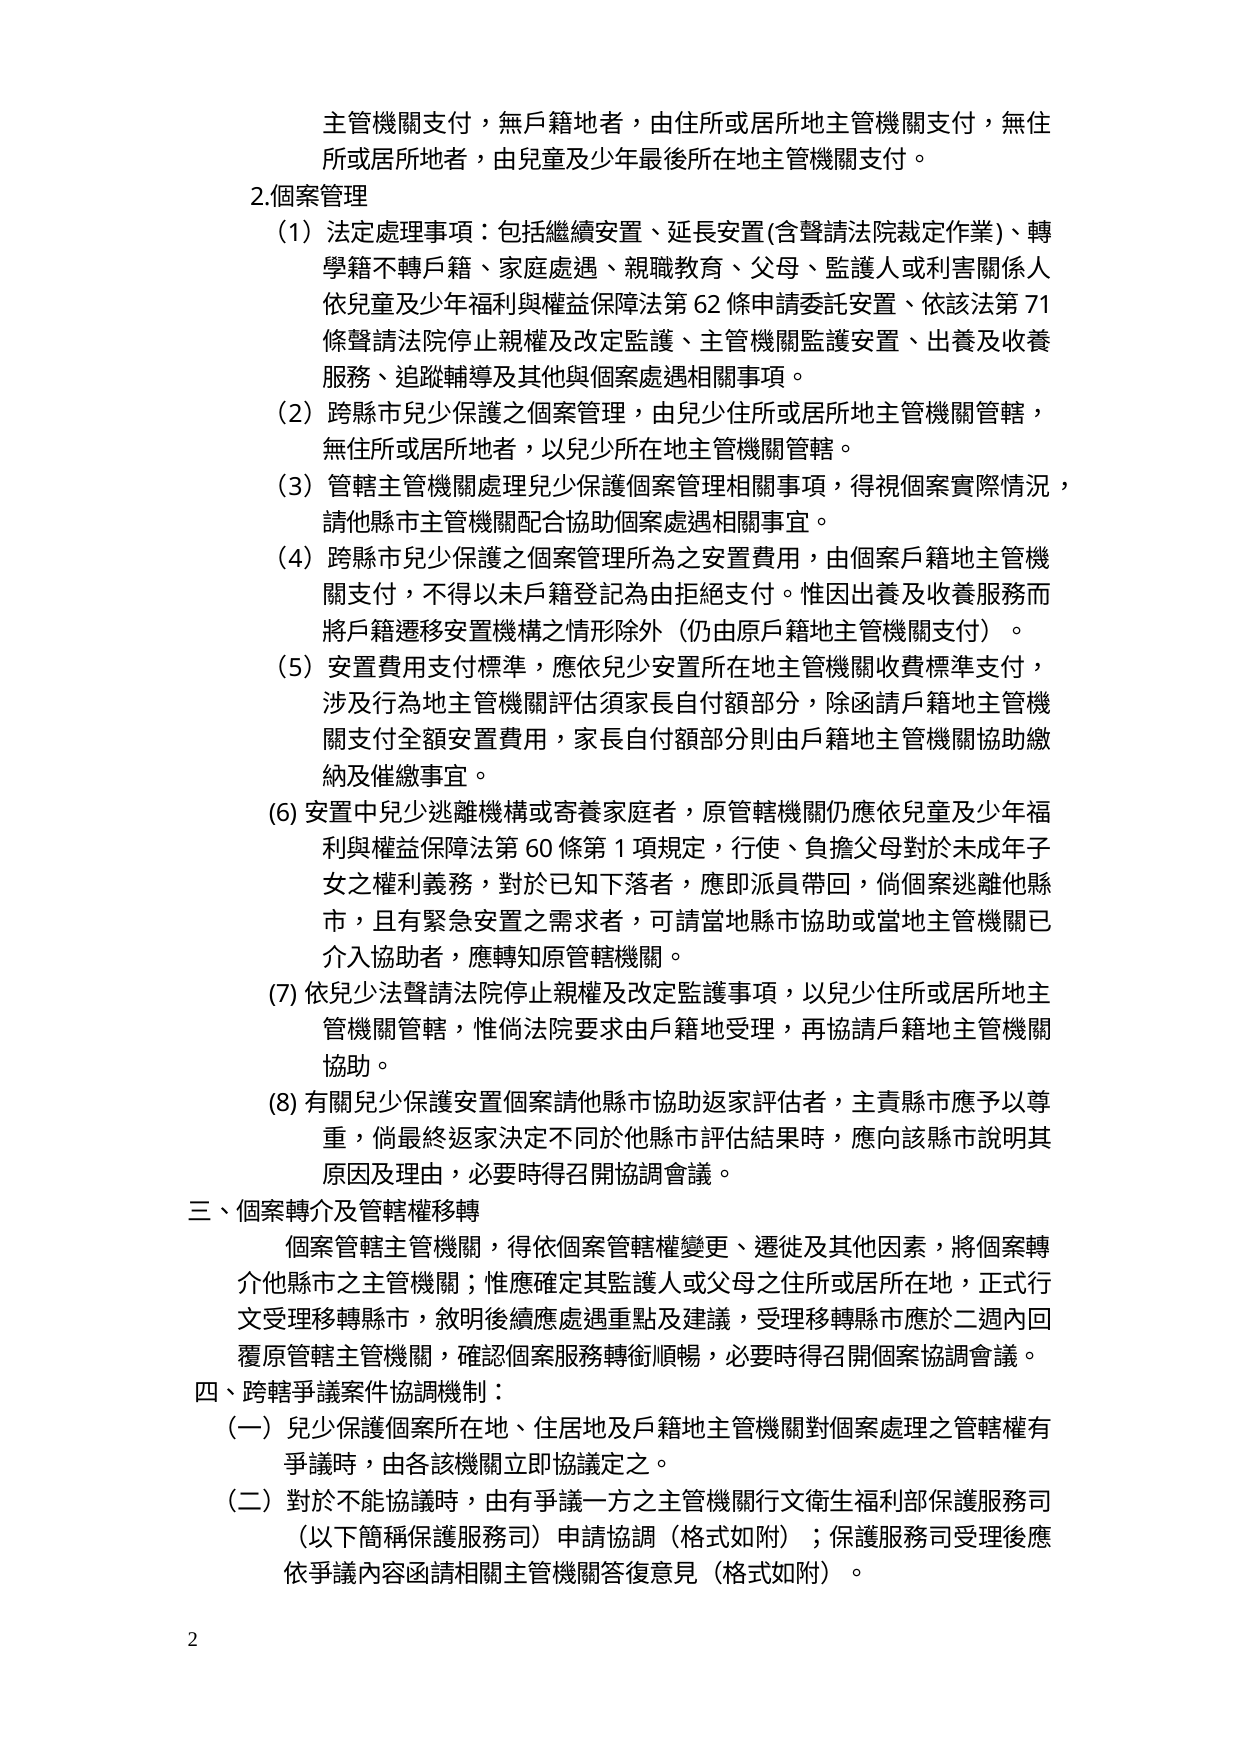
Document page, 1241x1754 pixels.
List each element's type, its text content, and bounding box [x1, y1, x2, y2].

text （5）安置費用支付標準，應依兒少安置所在地主管機關收費標準支付，涉及行為地主管機關評估須家長自付額部分，除函請戶籍地主管機關支付全額安置費用，家長自付額部分則由戶籍地主管機關協助繳納及催繳事宜。 [262, 647, 1053, 792]
text （3）管轄主管機關處理兒少保護個案管理相關事項，得視個案實際情況，請他縣市主管機關配合協助個案處遇相關事宜。 [262, 466, 1053, 538]
text （二）對於不能協議時，由有爭議一方之主管機關行文衛生福利部保護服務司（以下簡稱保護服務司）申請協調（格式如附）；保護服務司受理後應依爭議內容函請相關主管機關答復意見（格式如附）。 [212, 1481, 1053, 1590]
text 個案管轄主管機關，得依個案管轄權變更、遷徙及其他因素，將個案轉介他縣市之主管機關；惟應確定其監護人或父母之住所或居所在地，正式行文受理移轉縣市，敘明後續應處遇重點及建議，受理移轉縣市應於二週內回覆原管轄主管機關，確認個案服務轉銜順暢，必要時得召開個案協調會議。 [237, 1227, 1053, 1372]
text 三、個案轉介及管轄權移轉 [187, 1191, 1053, 1227]
text (8) 有關兒少保護安置個案請他縣市協助返家評估者，主責縣市應予以尊重，倘最終返家決定不同於他縣市評估結果時，應向該縣市說明其原因及理由，必要時得召開協調會議。 [262, 1082, 1053, 1191]
text （2）跨縣市兒少保護之個案管理，由兒少住所或居所地主管機關管轄，無住所或居所地者，以兒少所在地主管機關管轄。 [262, 393, 1053, 466]
text 主管機關支付，無戶籍地者，由住所或居所地主管機關支付，無住所或居所地者，由兒童及少年最後所在地主管機關支付。 [262, 103, 1053, 176]
text (7) 依兒少法聲請法院停止親權及改定監護事項，以兒少住所或居所地主管機關管轄，惟倘法院要求由戶籍地受理，再協請戶籍地主管機關協助。 [262, 973, 1053, 1082]
text 四、跨轄爭議案件協調機制： [187, 1372, 1053, 1408]
text （一）兒少保護個案所在地、住居地及戶籍地主管機關對個案處理之管轄權有爭議時，由各該機關立即協議定之。 [212, 1408, 1053, 1481]
text （1）法定處理事項：包括繼續安置、延長安置(含聲請法院裁定作業)、轉學籍不轉戶籍、家庭處遇、親職教育、父母、監護人或利害關係人依兒童及少年福利與權益保障法第62條申請委託安置、依該法第71條聲請法院停止親權及改定監護、主管機關監護安置、出養及收養服務、追蹤輔導及其他與個案處遇相關事項。 [262, 212, 1053, 393]
text （4）跨縣市兒少保護之個案管理所為之安置費用，由個案戶籍地主管機關支付，不得以未戶籍登記為由拒絕支付。惟因出養及收養服務而將戶籍遷移安置機構之情形除外（仍由原戶籍地主管機關支付）。 [262, 538, 1053, 647]
text 2.個案管理 [250, 176, 1053, 212]
text (6) 安置中兒少逃離機構或寄養家庭者，原管轄機關仍應依兒童及少年福利與權益保障法第60條第1項規定，行使、負擔父母對於未成年子女之權利義務，對於已知下落者，應即派員帶回，倘個案逃離他縣市，且有緊急安置之需求者，可請當地縣市協助或當地主管機關已介入協助者，應轉知原管轄機關。 [262, 792, 1053, 973]
